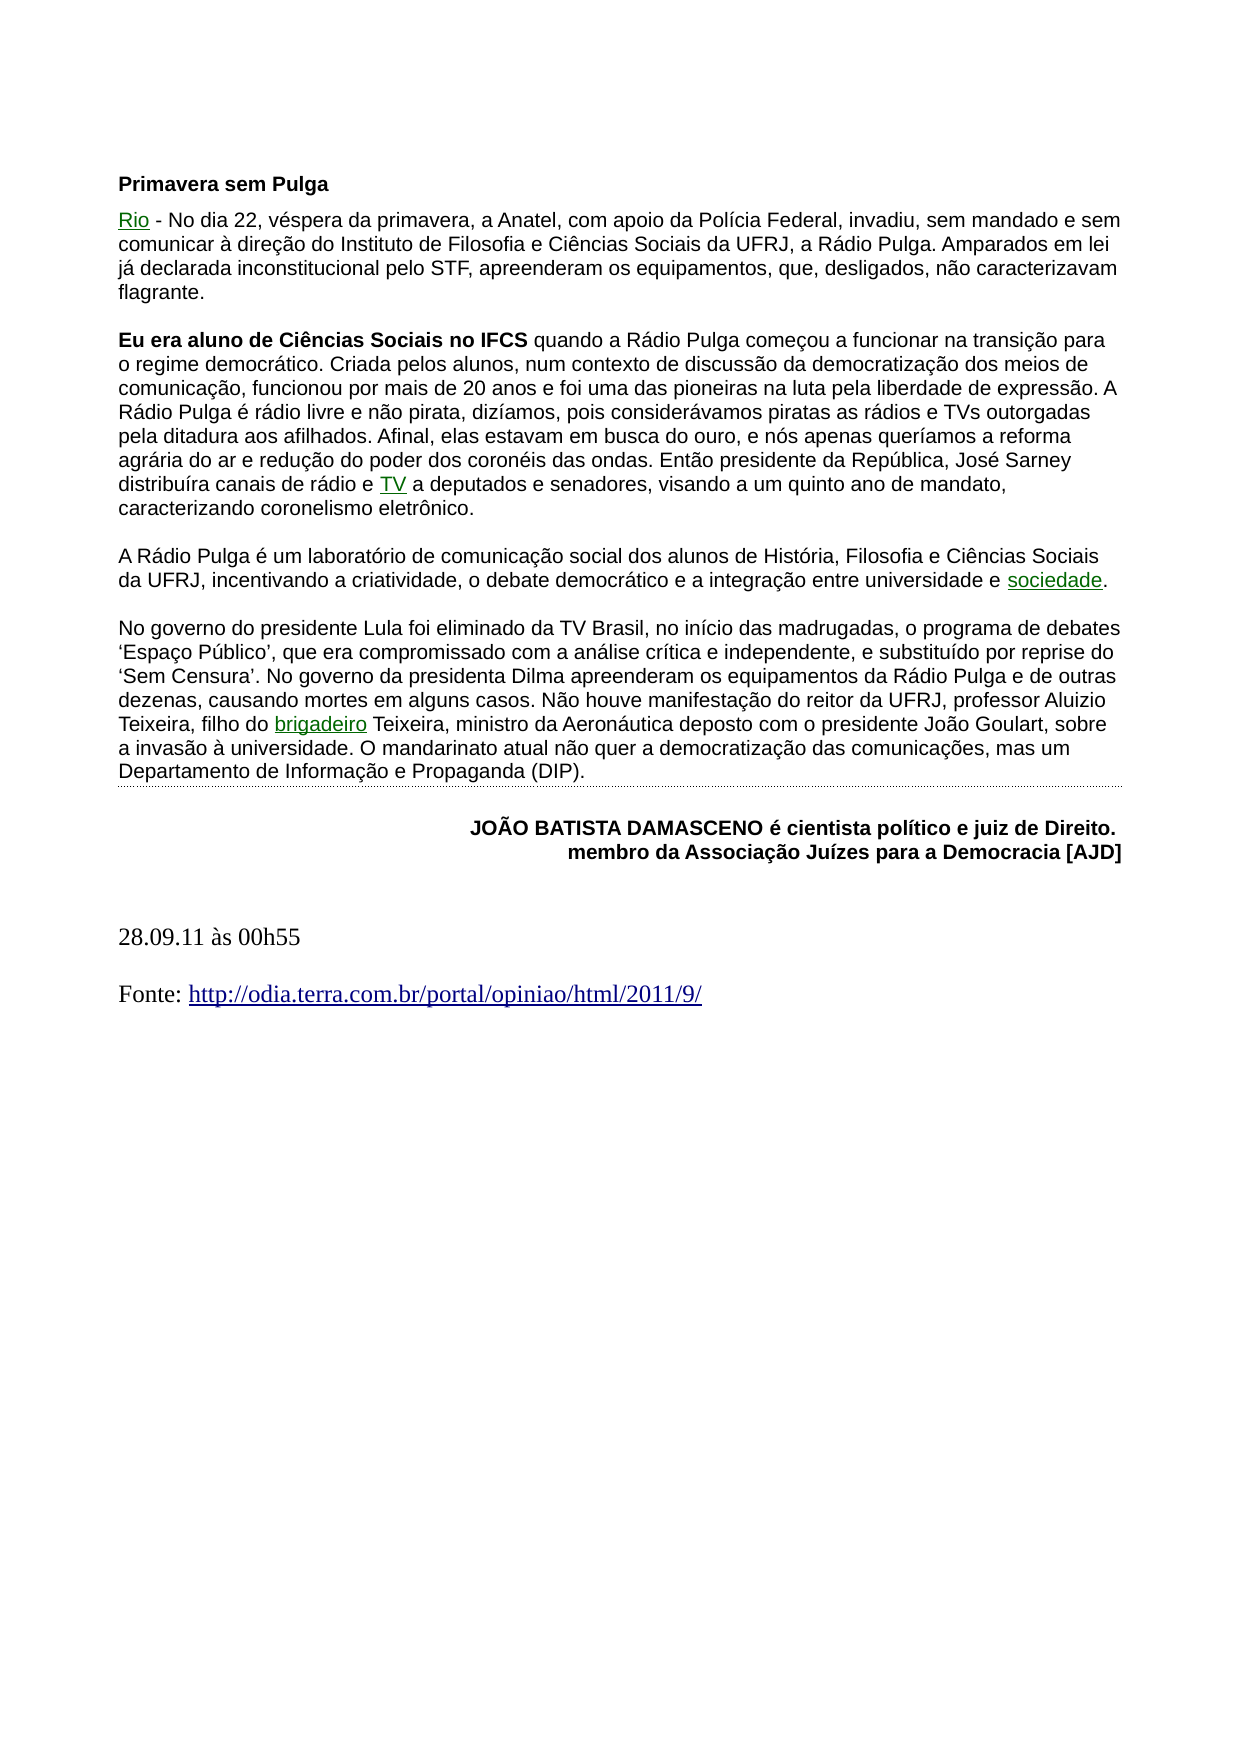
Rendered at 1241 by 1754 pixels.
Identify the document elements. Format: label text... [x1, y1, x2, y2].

text Fonte: http://odia.terra.com.br/portal/opiniao/html/2011/9/ [118, 979, 1122, 1008]
table_header Primavera sem Pulga Rio - No dia 22, véspera da primavera, a Anatel, com apoio da Polícia Federal, invadiu, sem mandado e sem comunicar à direção do Instituto de Filosofia e Ciências Sociais da UFRJ, a Rádio Pulga. Amparados em lei já declarada inconstitucional pelo STF, apreenderam os equipamentos, que, desligados, não caracterizavam flagrante. Eu era aluno de Ciências Sociais no IFCS quando a Rádio Pulga começou a funcionar na transição para o regime democrático. Criada pelos alunos, num contexto de discussão da democratização dos meios de comunicação, funcionou por mais de 20 anos e foi uma das pioneiras na luta pela liberdade de expressão. A Rádio Pulga é rádio livre e não pirata, dizíamos, pois considerávamos piratas as rádios e TVs outorgadas pela ditadura aos afilhados. Afinal, elas estavam em busca do ouro, e nós apenas queríamos a reforma agrária do ar e redução do poder dos coronéis das ondas. Então presidente da República, José Sarney distribuíra canais de rádio e TV a deputados e senadores, visando a um quinto ano de mandato, caracterizando coronelismo eletrônico. A Rádio Pulga é um laboratório de comunicação social dos alunos de História, Filosofia e Ciências Sociais da UFRJ, incentivando a criatividade, o debate democrático e a integração entre universidade e sociedade. No governo do presidente Lula foi eliminado da TV Brasil, no início das madrugadas, o programa de debates ‘Espaço Público’, que era compromissado com a análise crítica e independente, e substituído por reprise do ‘Sem Censura’. No governo da presidenta Dilma apreenderam os equipamentos da Rádio Pulga e de outras dezenas, causando mortes em alguns casos. Não houve manifestação do reitor da UFRJ, professor Aluizio Teixeira, filho do brigadeiro Teixeira, ministro da Aeronáutica deposto com o presidente João Goulart, sobre a invasão à universidade. O mandarinato atual não quer a democratização das comunicações, mas um Departamento de Informação e Propaganda (DIP). JOÃO BATISTA DAMASCENO é cientista político e juiz de Direito. membro da Associação Juízes para a Democracia [AJD] [118, 147, 1122, 893]
text 28.09.11 às 00h55 [118, 922, 1122, 951]
